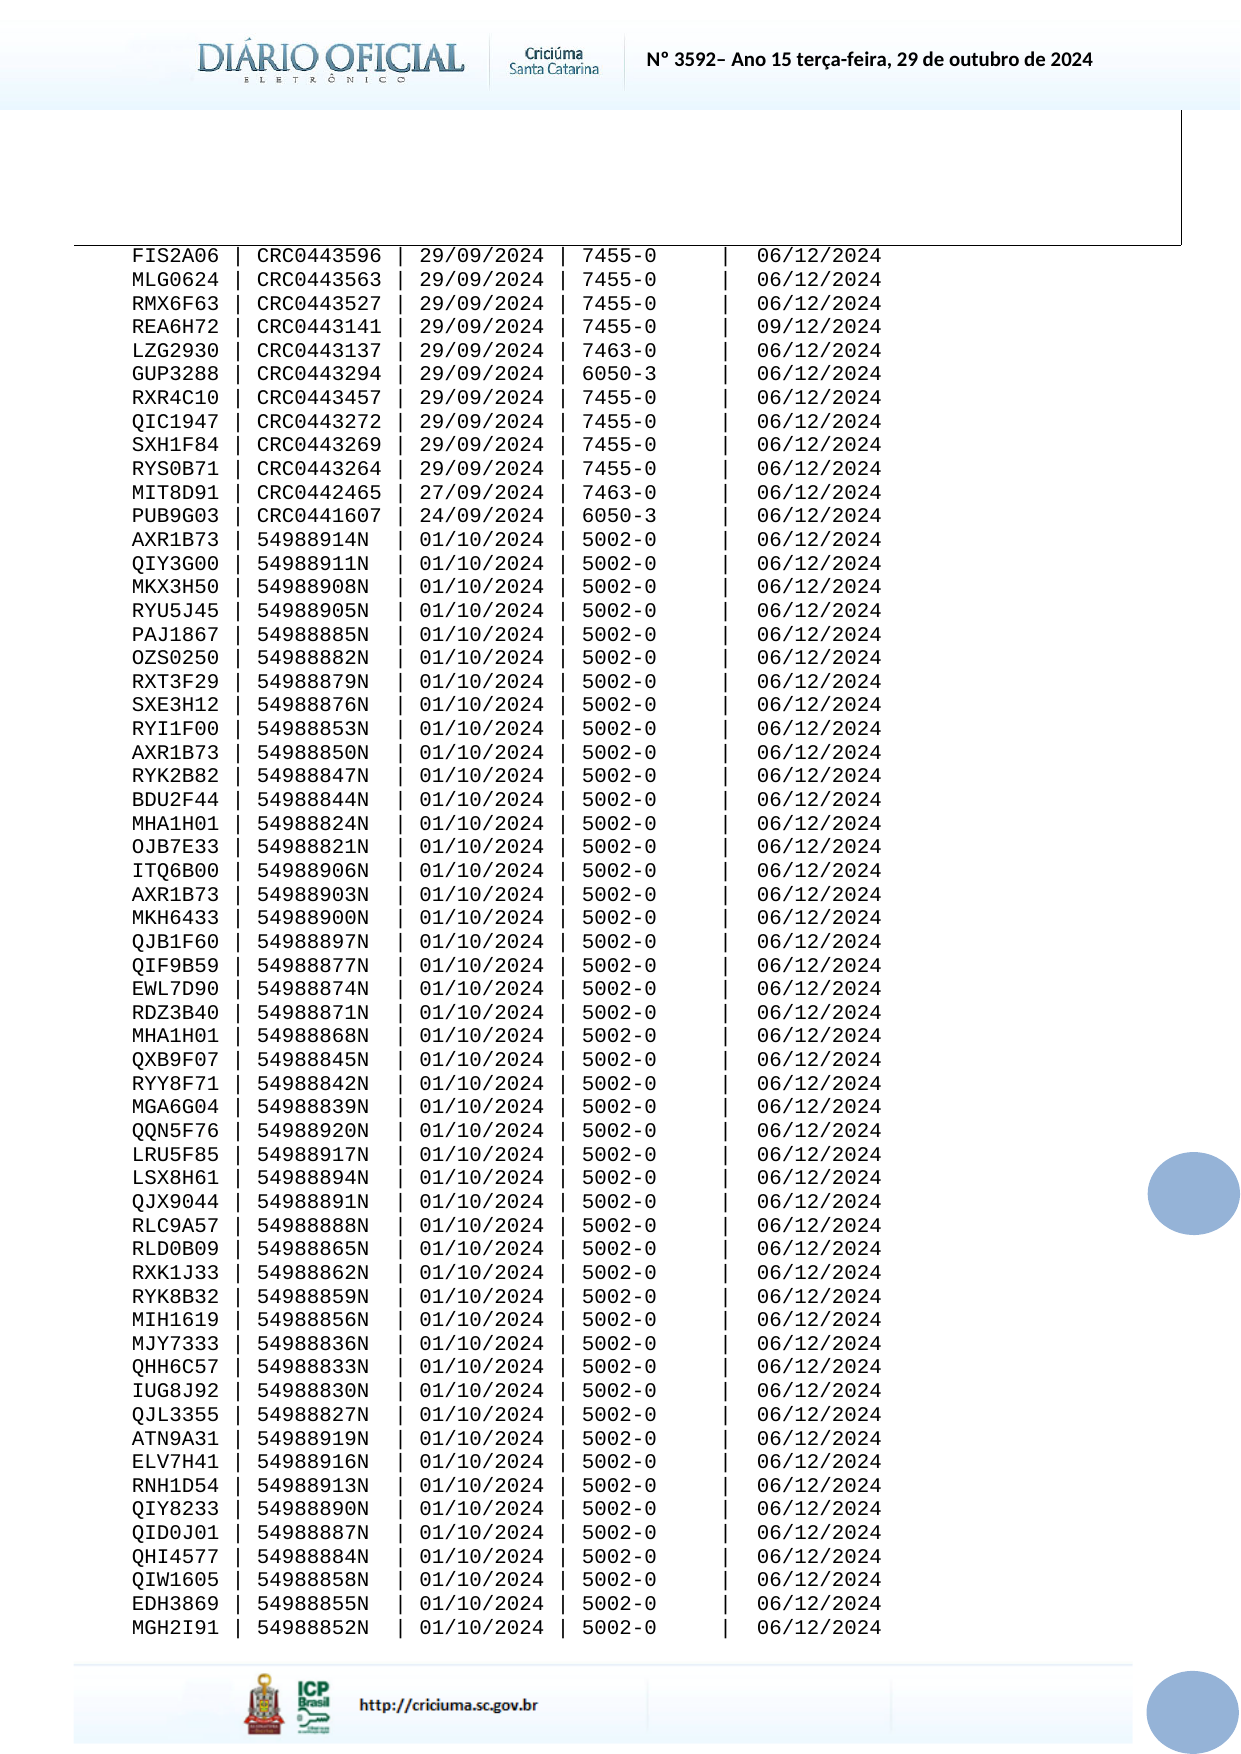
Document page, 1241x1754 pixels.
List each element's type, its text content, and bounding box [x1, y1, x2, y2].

text RXR4C10 | CRC0443457 | 29/09/2024 | 7455-0 | 06/12/2024 [44, 387, 1181, 411]
text GUP3288 | CRC0443294 | 29/09/2024 | 6050-3 | 06/12/2024 [44, 363, 1181, 387]
text LZG2930 | CRC0443137 | 29/09/2024 | 7463-0 | 06/12/2024 [44, 340, 1181, 363]
text RMX6F63 | CRC0443527 | 29/09/2024 | 7455-0 | 06/12/2024 [44, 292, 1181, 316]
text QIY8233 | 54988890N | 01/10/2024 | 5002-0 | 06/12/2024 [44, 1498, 1181, 1522]
text RDZ3B40 | 54988871N | 01/10/2024 | 5002-0 | 06/12/2024 [44, 1002, 1181, 1026]
text QIF9B59 | 54988877N | 01/10/2024 | 5002-0 | 06/12/2024 [44, 954, 1181, 978]
text QHH6C57 | 54988833N | 01/10/2024 | 5002-0 | 06/12/2024 [44, 1357, 1181, 1380]
text QIC1947 | CRC0443272 | 29/09/2024 | 7455-0 | 06/12/2024 [44, 411, 1181, 434]
text MLG0624 | CRC0443563 | 29/09/2024 | 7455-0 | 06/12/2024 [44, 269, 1181, 292]
text MHA1H01 | 54988868N | 01/10/2024 | 5002-0 | 06/12/2024 [44, 1026, 1181, 1049]
text EDH3869 | 54988855N | 01/10/2024 | 5002-0 | 06/12/2024 [44, 1593, 1181, 1617]
text PUB9G03 | CRC0441607 | 24/09/2024 | 6050-3 | 06/12/2024 [44, 505, 1181, 529]
text QJB1F60 | 54988897N | 01/10/2024 | 5002-0 | 06/12/2024 [44, 931, 1181, 954]
text MIT8D91 | CRC0442465 | 27/09/2024 | 7463-0 | 06/12/2024 [44, 482, 1181, 505]
text REA6H72 | CRC0443141 | 29/09/2024 | 7455-0 | 09/12/2024 [44, 316, 1181, 340]
text QXB9F07 | 54988845N | 01/10/2024 | 5002-0 | 06/12/2024 [44, 1049, 1181, 1073]
text ITQ6B00 | 54988906N | 01/10/2024 | 5002-0 | 06/12/2024 [44, 860, 1181, 884]
text RLC9A57 | 54988888N | 01/10/2024 | 5002-0 | 06/12/2024 [44, 1215, 1181, 1238]
text LSX8H61 | 54988894N | 01/10/2024 | 5002-0 | 06/12/2024 [44, 1167, 1157, 1191]
text MKH6433 | 54988900N | 01/10/2024 | 5002-0 | 06/12/2024 [44, 907, 1181, 931]
text IUG8J92 | 54988830N | 01/10/2024 | 5002-0 | 06/12/2024 [44, 1380, 1181, 1404]
text BDU2F44 | 54988844N | 01/10/2024 | 5002-0 | 06/12/2024 [44, 789, 1181, 813]
text MHA1H01 | 54988824N | 01/10/2024 | 5002-0 | 06/12/2024 [44, 813, 1181, 836]
text QID0J01 | 54988887N | 01/10/2024 | 5002-0 | 06/12/2024 [44, 1522, 1181, 1546]
text OZS0250 | 54988882N | 01/10/2024 | 5002-0 | 06/12/2024 [44, 647, 1181, 671]
text QJX9044 | 54988891N | 01/10/2024 | 5002-0 | 06/12/2024 [44, 1191, 1153, 1215]
text RYI1F00 | 54988853N | 01/10/2024 | 5002-0 | 06/12/2024 [44, 718, 1181, 742]
text RXT3F29 | 54988879N | 01/10/2024 | 5002-0 | 06/12/2024 [44, 671, 1181, 694]
text QIY3G00 | 54988911N | 01/10/2024 | 5002-0 | 06/12/2024 [44, 553, 1181, 576]
text RYU5J45 | 54988905N | 01/10/2024 | 5002-0 | 06/12/2024 [44, 600, 1181, 623]
text LRU5F85 | 54988917N | 01/10/2024 | 5002-0 | 06/12/2024 [44, 1144, 1181, 1167]
text ELV7H41 | 54988916N | 01/10/2024 | 5002-0 | 06/12/2024 [44, 1451, 1181, 1475]
text MGA6G04 | 54988839N | 01/10/2024 | 5002-0 | 06/12/2024 [44, 1096, 1181, 1120]
text QHI4577 | 54988884N | 01/10/2024 | 5002-0 | 06/12/2024 [44, 1546, 1181, 1569]
text RLD0B09 | 54988865N | 01/10/2024 | 5002-0 | 06/12/2024 [44, 1238, 1181, 1262]
text PAJ1867 | 54988885N | 01/10/2024 | 5002-0 | 06/12/2024 [44, 623, 1181, 647]
text RNH1D54 | 54988913N | 01/10/2024 | 5002-0 | 06/12/2024 [44, 1475, 1181, 1498]
text QQN5F76 | 54988920N | 01/10/2024 | 5002-0 | 06/12/2024 [44, 1120, 1181, 1144]
text RXK1J33 | 54988862N | 01/10/2024 | 5002-0 | 06/12/2024 [44, 1262, 1181, 1286]
text AXR1B73 | 54988903N | 01/10/2024 | 5002-0 | 06/12/2024 [44, 884, 1181, 907]
text QIW1605 | 54988858N | 01/10/2024 | 5002-0 | 06/12/2024 [44, 1569, 1181, 1593]
text RYK8B32 | 54988859N | 01/10/2024 | 5002-0 | 06/12/2024 [44, 1286, 1181, 1309]
text QJL3355 | 54988827N | 01/10/2024 | 5002-0 | 06/12/2024 [44, 1404, 1181, 1427]
text OJB7E33 | 54988821N | 01/10/2024 | 5002-0 | 06/12/2024 [44, 836, 1181, 860]
text MGH2I91 | 54988852N | 01/10/2024 | 5002-0 | 06/12/2024 [44, 1617, 1181, 1640]
text SXH1F84 | CRC0443269 | 29/09/2024 | 7455-0 | 06/12/2024 [44, 434, 1181, 458]
text EWL7D90 | 54988874N | 01/10/2024 | 5002-0 | 06/12/2024 [44, 978, 1181, 1002]
text FIS2A06 | CRC0443596 | 29/09/2024 | 7455-0 | 06/12/2024 [44, 245, 1181, 269]
text RYS0B71 | CRC0443264 | 29/09/2024 | 7455-0 | 06/12/2024 [44, 458, 1181, 482]
text AXR1B73 | 54988850N | 01/10/2024 | 5002-0 | 06/12/2024 [44, 742, 1181, 765]
text SXE3H12 | 54988876N | 01/10/2024 | 5002-0 | 06/12/2024 [44, 694, 1181, 718]
text AXR1B73 | 54988914N | 01/10/2024 | 5002-0 | 06/12/2024 [44, 529, 1181, 553]
text RYK2B82 | 54988847N | 01/10/2024 | 5002-0 | 06/12/2024 [44, 765, 1181, 789]
text ATN9A31 | 54988919N | 01/10/2024 | 5002-0 | 06/12/2024 [44, 1427, 1181, 1451]
text MJY7333 | 54988836N | 01/10/2024 | 5002-0 | 06/12/2024 [44, 1333, 1181, 1357]
text MKX3H50 | 54988908N | 01/10/2024 | 5002-0 | 06/12/2024 [44, 576, 1181, 600]
text RYY8F71 | 54988842N | 01/10/2024 | 5002-0 | 06/12/2024 [44, 1073, 1181, 1096]
text MIH1619 | 54988856N | 01/10/2024 | 5002-0 | 06/12/2024 [44, 1309, 1181, 1333]
